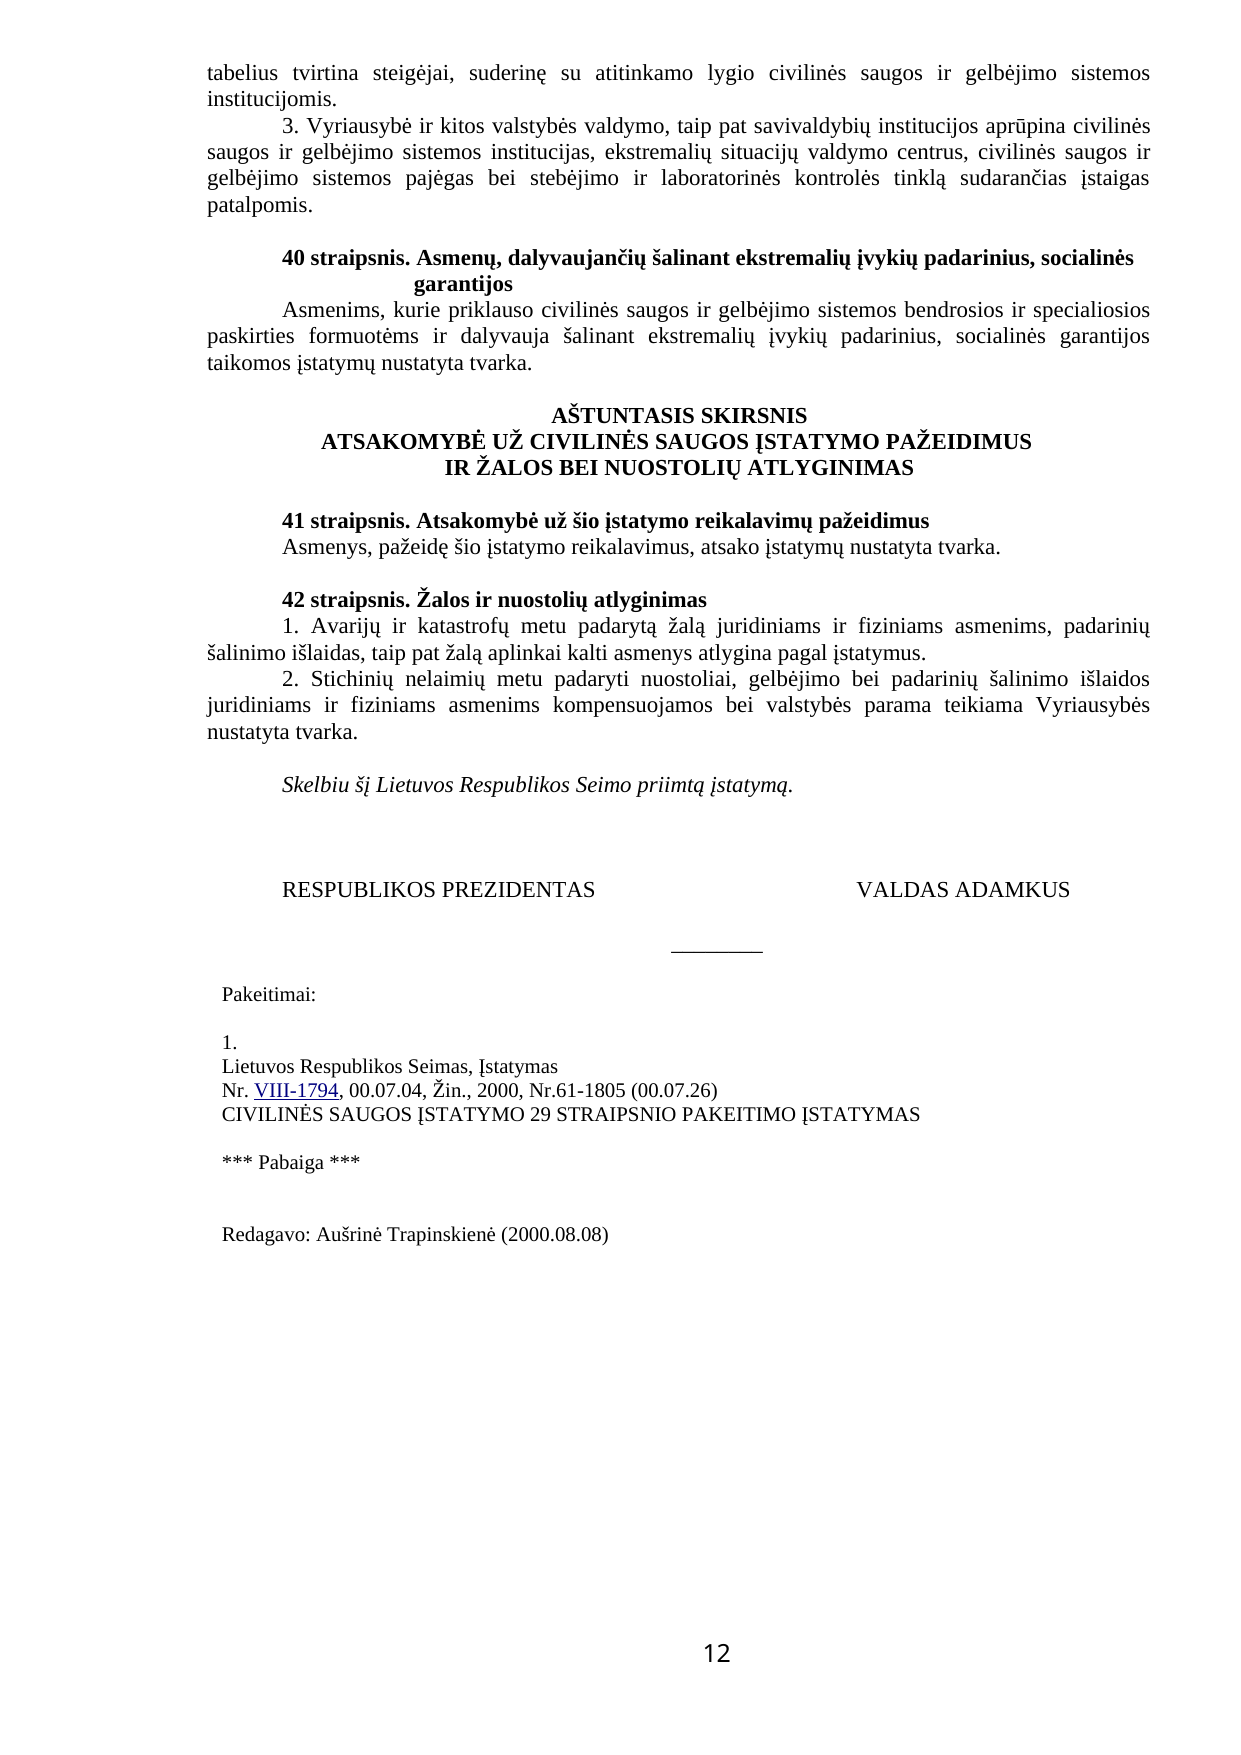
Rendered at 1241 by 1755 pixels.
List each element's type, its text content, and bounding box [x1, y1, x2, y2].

text AŠTUNTASIS SKIRSNIS [207, 402, 1152, 428]
text Asmenys, pažeidę šio įstatymo reikalavimus, atsako įstatymų nustatyta tvarka. [207, 533, 1152, 560]
text 1. [207, 1029, 1152, 1054]
text 3. Vyriausybė ir kitos valstybės valdymo, taip pat savivaldybių institucijos aprūpina civilinės saugos ir gelbėjimo sistemos institucijas, ekstremalių situacijų valdymo centrus, civilinės saugos ir gelbėjimo sistemos pajėgas bei stebėjimo ir laboratorinės kontrolės tinklą sudarančias įstaigas patalpomis. [207, 112, 1152, 217]
text Lietuvos Respublikos Seimas, Įstatymas [207, 1054, 1152, 1078]
text garantijos [413, 270, 1152, 296]
text RESPUBLIKOS PREZIDENTAS VALDAS ADAMKUS [207, 876, 1152, 902]
text 1. Avarijų ir katastrofų metu padarytą žalą juridiniams ir fiziniams asmenims, padarinių šalinimo išlaidas, taip pat žalą aplinkai kalti asmenys atlygina pagal įstatymus. [207, 612, 1152, 665]
text Nr. VIII-1794, 00.07.04, Žin., 2000, Nr.61-1805 (00.07.26) [207, 1078, 1152, 1102]
text ________ [207, 929, 1152, 955]
text 2. Stichinių nelaimių metu padaryti nuostoliai, gelbėjimo bei padarinių šalinimo išlaidos juridiniams ir fiziniams asmenims kompensuojamos bei valstybės parama teikiama Vyriausybės nustatyta tvarka. [207, 665, 1152, 744]
text ATSAKOMYBĖ UŽ CIVILINĖS SAUGOS ĮSTATYMO PAŽEIDIMUS [207, 428, 1152, 454]
text Asmenims, kurie priklauso civilinės saugos ir gelbėjimo sistemos bendrosios ir specialiosios paskirties formuotėms ir dalyvauja šalinant ekstremalių įvykių padarinius, socialinės garantijos taikomos įstatymų nustatyta tvarka. [207, 296, 1152, 375]
text 41 straipsnis. Atsakomybė už šio įstatymo reikalavimų pažeidimus [207, 507, 1152, 533]
text tabelius tvirtina steigėjai, suderinę su atitinkamo lygio civilinės saugos ir gelbėjimo sistemos institucijomis. [207, 59, 1152, 112]
text IR ŽALOS BEI NUOSTOLIŲ ATLYGINIMAS [207, 454, 1152, 481]
text CIVILINĖS SAUGOS ĮSTATYMO 29 STRAIPSNIO PAKEITIMO ĮSTATYMAS [207, 1102, 1152, 1126]
text Skelbiu šį Lietuvos Respublikos Seimo priimtą įstatymą. [207, 771, 1152, 797]
text Redagavo: Aušrinė Trapinskienė (2000.08.08) [207, 1222, 1152, 1246]
text Pakeitimai: [207, 981, 1152, 1006]
text 42 straipsnis. Žalos ir nuostolių atlyginimas [207, 586, 1152, 612]
text 40 straipsnis. Asmenų, dalyvaujančių šalinant ekstremalių įvykių padarinius, socialinės [282, 243, 1152, 270]
text *** Pabaiga *** [207, 1150, 1152, 1174]
